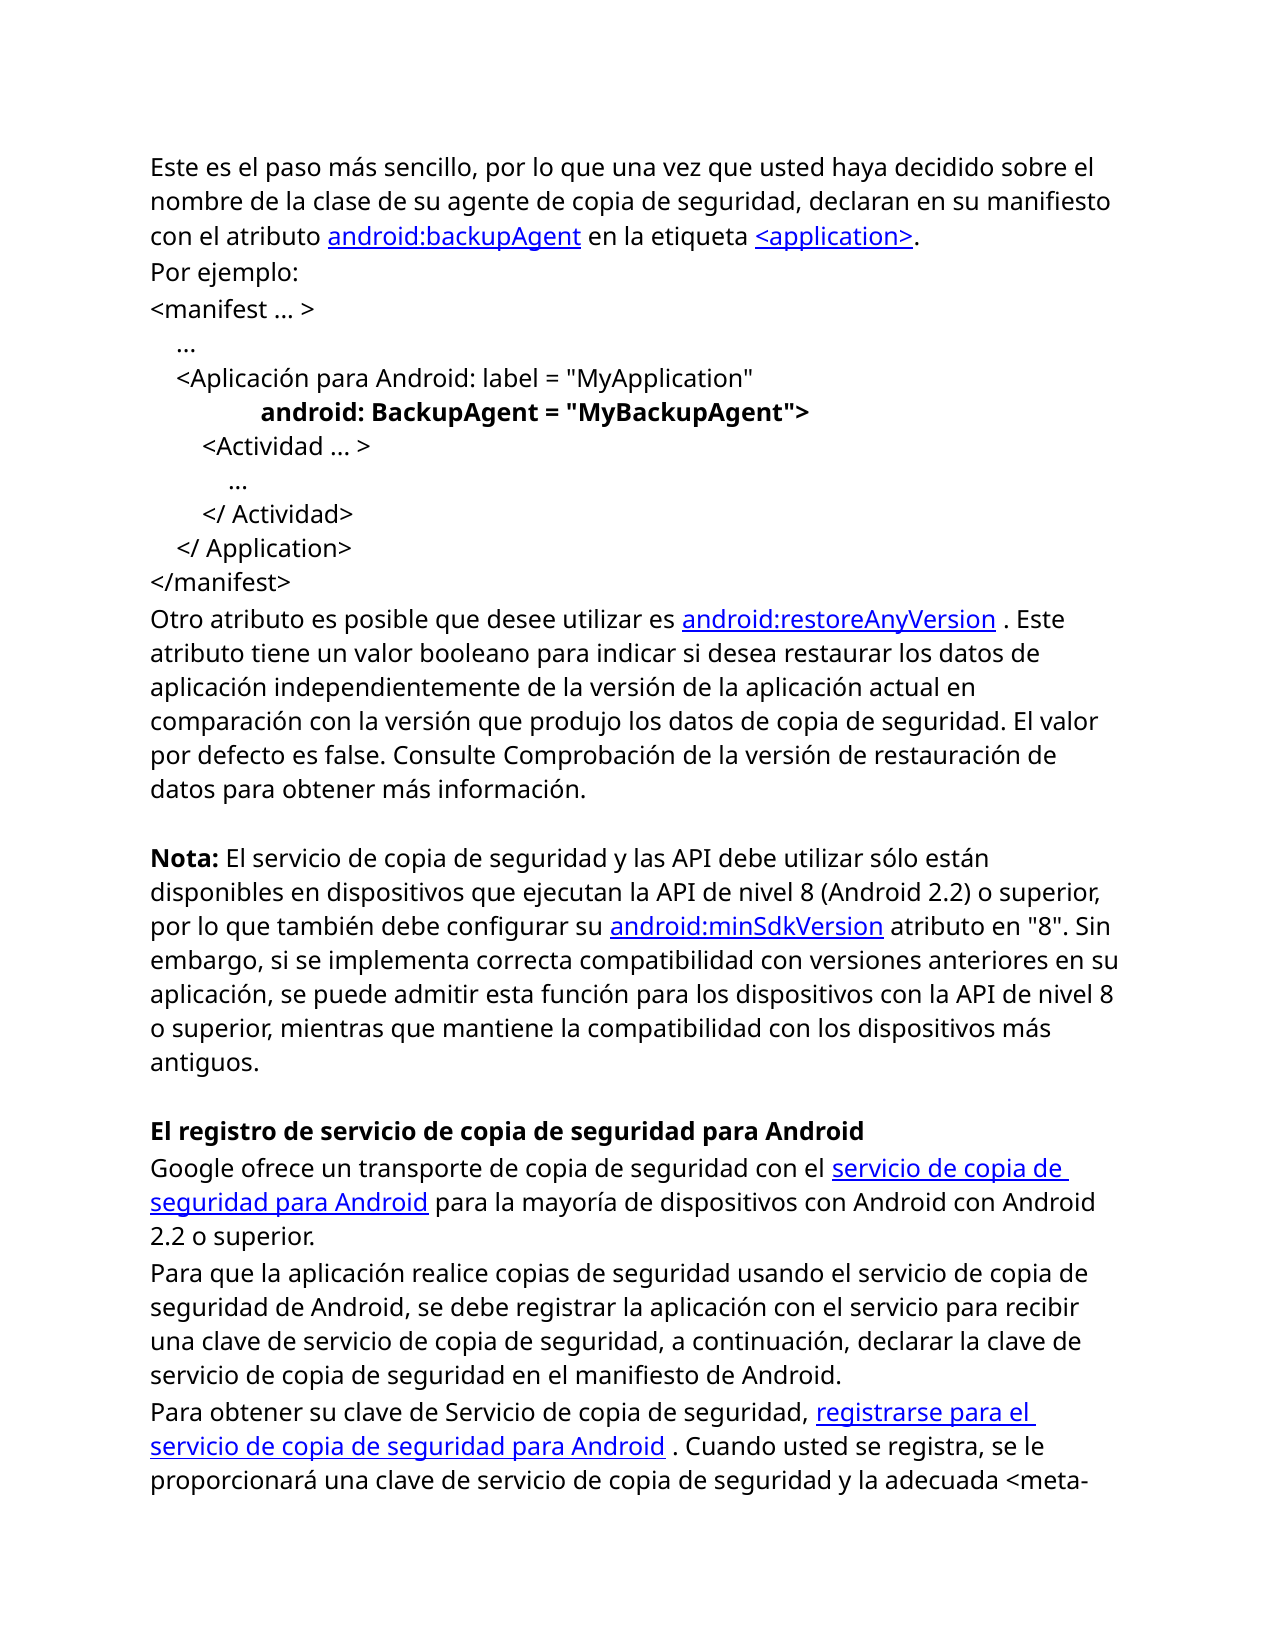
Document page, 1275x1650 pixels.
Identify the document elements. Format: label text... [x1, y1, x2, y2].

text </ Actividad> [150, 496, 1125, 531]
text </ Application> [150, 531, 1125, 564]
text Para que la aplicación realice copias de seguridad usando el servicio de copia de seguridad de Android, se debe registrar la aplicación con el servicio para recibir una clave de servicio de copia de seguridad, a continuación, declarar la clave de servicio de copia de seguridad en el manifiesto de Android. [150, 1256, 1125, 1392]
text </manifest> [150, 564, 1125, 599]
text Nota: El servicio de copia de seguridad y las API debe utilizar sólo están disponibles en dispositivos que ejecutan la API de nivel 8 (Android 2.2) o superior, por lo que también debe configurar su android:minSdkVersion atributo en "8". Sin embargo, si se implementa correcta compatibilidad con versiones anteriores en su aplicación, se puede admitir esta función para los dispositivos con la API de nivel 8 o superior, mientras que mantiene la compatibilidad con los dispositivos más antiguos. [150, 841, 1125, 1079]
text Google ofrece un transporte de copia de seguridad con el servicio de copia de seguridad para Android para la mayoría de dispositivos con Android con Android 2.2 o superior. [150, 1151, 1125, 1253]
text Otro atributo es posible que desee utilizar es android:restoreAnyVersion . Este atributo tiene un valor booleano para indicar si desea restaurar los datos de aplicación independientemente de la versión de la aplicación actual en comparación con la versión que produjo los datos de copia de seguridad. El valor por defecto es false. Consulte Comprobación de la versión de restauración de datos para obtener más información. [150, 602, 1125, 806]
text Por ejemplo: [150, 255, 1125, 289]
text <Actividad ... > [150, 428, 1125, 462]
text ... [150, 462, 1125, 496]
text El registro de servicio de copia de seguridad para Android [150, 1113, 1125, 1148]
text android: BackupAgent = "MyBackupAgent"> [150, 394, 1125, 428]
text <Aplicación para Android: label = "MyApplication" [150, 360, 1125, 394]
text ... [150, 326, 1125, 360]
text Para obtener su clave de Servicio de copia de seguridad, registrarse para el servicio de copia de seguridad para Android . Cuando usted se registra, se le proporcionará una clave de servicio de copia de seguridad y la adecuada <meta- [150, 1395, 1125, 1497]
text Este es el paso más sencillo, por lo que una vez que usted haya decidido sobre el nombre de la clase de su agente de copia de seguridad, declaran en su manifiesto con el atributo android:backupAgent en la etiqueta <application>. [150, 150, 1125, 252]
text <manifest ... > [150, 292, 1125, 326]
